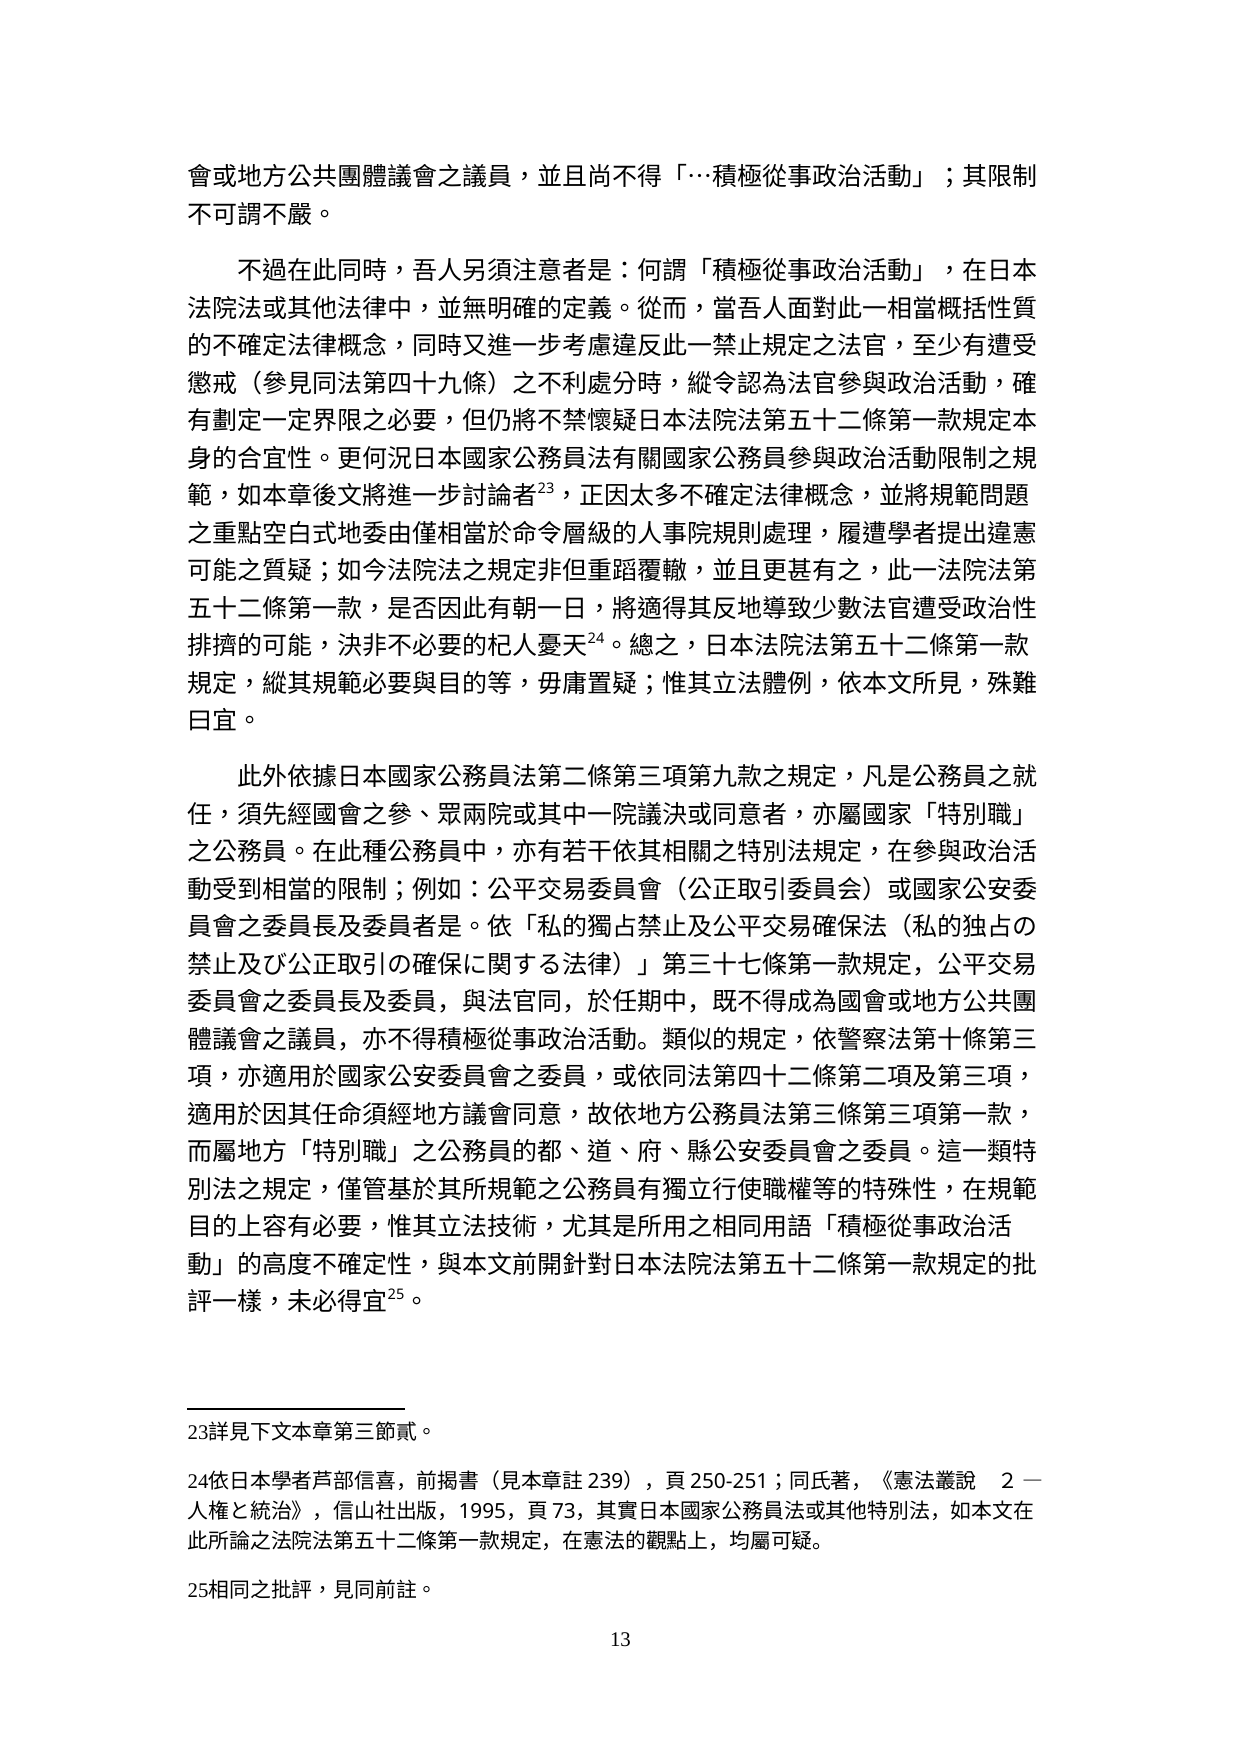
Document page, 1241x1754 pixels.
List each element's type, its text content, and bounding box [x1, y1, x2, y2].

text 相同之批評，見同前註。 [187, 1574, 1053, 1604]
text 會或地方公共團體議會之議員，並且尚不得「…積極從事政治活動」；其限制不可謂不嚴。 [187, 150, 1053, 225]
text 此外依據日本國家公務員法第二條第三項第九款之規定，凡是公務員之就任，須先經國會之參、眾兩院或其中一院議決或同意者，亦屬國家「特別職」之公務員。在此種公務員中，亦有若干依其相關之特別法規定，在參與政治活動受到相當的限制；例如：公平交易委員會（公正取引委員会）或國家公安委員會之委員長及委員者是。依「私的獨占禁止及公平交易確保法（私的独占の禁止及び公正取引の確保に関する法律）」第三十七條第一款規定，公平交易委員會之委員長及委員，與法官同，於任期中，既不得成為國會或地方公共團體議會之議員，亦不得積極從事政治活動。類似的規定，依警察法第十條第三項，亦適用於國家公安委員會之委員，或依同法第四十二條第二項及第三項，適用於因其任命須經地方議會同意，故依地方公務員法第三條第三項第一款，而屬地方「特別職」之公務員的都、道、府、縣公安委員會之委員。這一類特別法之規定，僅管基於其所規範之公務員有獨立行使職權等的特殊性，在規範目的上容有必要，惟其立法技術，尤其是所用之相同用語「積極從事政治活動」的高度不確定性，與本文前開針對日本法院法第五十二條第一款規定的批評一樣，未必得宜。 [187, 750, 1053, 1312]
text 依日本學者芦部信喜，前揭書（見本章註239），頁250-251；同氏著，《憲法叢說 ２ — 人権と統治》，信山社出版，1995，頁73，其實日本國家公務員法或其他特別法，如本文在此所論之法院法第五十二條第一款規定，在憲法的觀點上，均屬可疑。 [187, 1464, 1053, 1555]
text 不過在此同時，吾人另須注意者是：何謂「積極從事政治活動」，在日本法院法或其他法律中，並無明確的定義。從而，當吾人面對此一相當概括性質的不確定法律概念，同時又進一步考慮違反此一禁止規定之法官，至少有遭受懲戒（參見同法第四十九條）之不利處分時，縱令認為法官參與政治活動，確有劃定一定界限之必要，但仍將不禁懷疑日本法院法第五十二條第一款規定本身的合宜性。更何況日本國家公務員法有關國家公務員參與政治活動限制之規範，如本章後文將進一步討論者，正因太多不確定法律概念，並將規範問題之重點空白式地委由僅相當於命令層級的人事院規則處理，履遭學者提出違憲可能之質疑；如今法院法之規定非但重蹈覆轍，並且更甚有之，此一法院法第五十二條第一款，是否因此有朝一日，將適得其反地導致少數法官遭受政治性排擠的可能，決非不必要的杞人憂天。總之，日本法院法第五十二條第一款規定，縱其規範必要與目的等，毋庸置疑；惟其立法體例，依本文所見，殊難曰宜。 [187, 244, 1053, 731]
text 詳見下文本章第三節貳。 [187, 1415, 1053, 1445]
